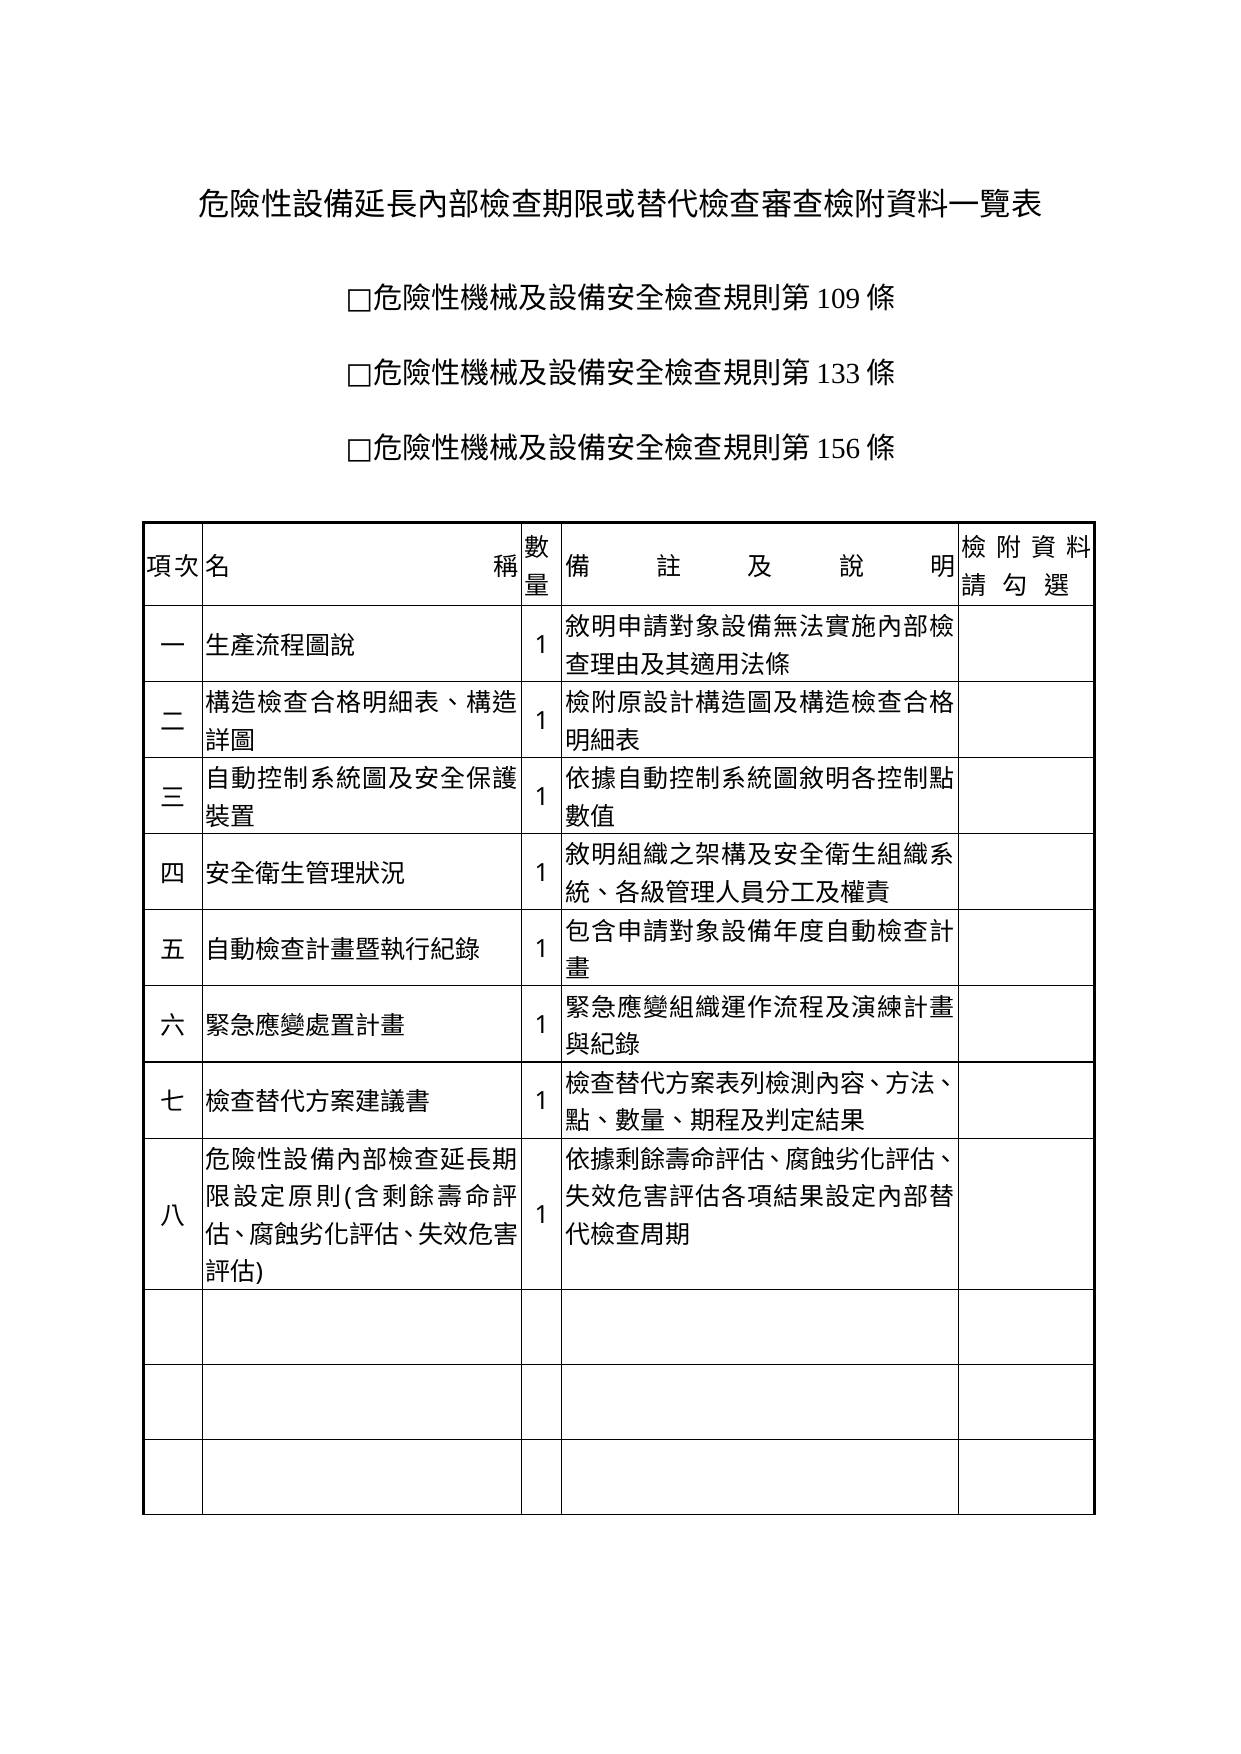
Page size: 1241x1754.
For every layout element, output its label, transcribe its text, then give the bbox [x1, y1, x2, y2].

table_header 項次 [145, 524, 202, 605]
table_cell [145, 1365, 202, 1438]
table_cell [522, 1440, 561, 1513]
table_cell [959, 1139, 1093, 1288]
table_cell [959, 986, 1093, 1061]
table_cell 二 [145, 682, 202, 757]
table_header 檢附資料 請勾選 [959, 524, 1093, 605]
table_cell [959, 682, 1093, 757]
table_cell 安全衛生管理狀況 [203, 834, 521, 909]
table_cell 五 [145, 910, 202, 985]
table_cell 六 [145, 986, 202, 1061]
table_cell 檢附原設計構造圖及構造檢查合格明細表 [562, 682, 958, 757]
table_cell [522, 1290, 561, 1363]
table_cell [522, 1365, 561, 1438]
table_cell 三 [145, 758, 202, 833]
text □危險性機械及設備安全檢查規則第156條 [148, 408, 1092, 483]
table_cell 自動檢查計畫暨執行紀錄 [203, 910, 521, 985]
table_cell [959, 1365, 1093, 1438]
table_cell 四 [145, 834, 202, 909]
table_cell [959, 910, 1093, 985]
table_cell [959, 1290, 1093, 1363]
table_cell [145, 1290, 202, 1363]
table_cell 敘明申請對象設備無法實施內部檢查理由及其適用法條 [562, 606, 958, 681]
table_cell 七 [145, 1063, 202, 1137]
table_cell [203, 1290, 521, 1363]
table_cell 包含申請對象設備年度自動檢查計畫 [562, 910, 958, 985]
text □危險性機械及設備安全檢查規則第133條 [148, 333, 1092, 408]
table_cell 自動控制系統圖及安全保護裝置 [203, 758, 521, 833]
table_cell 緊急應變處置計畫 [203, 986, 521, 1061]
table_cell 1 [522, 1139, 561, 1288]
table_cell 緊急應變組織運作流程及演練計畫與紀錄 [562, 986, 958, 1061]
table_cell [959, 606, 1093, 681]
table_cell 構造檢查合格明細表、構造詳圖 [203, 682, 521, 757]
table_header 備註及說明 [562, 524, 958, 605]
table_cell [145, 1440, 202, 1513]
table_cell 依據自動控制系統圖敘明各控制點數值 [562, 758, 958, 833]
table_header 名稱 [203, 524, 521, 605]
table_cell 1 [522, 682, 561, 757]
table_cell 1 [522, 606, 561, 681]
table_cell 1 [522, 986, 561, 1061]
table_cell 敘明組織之架構及安全衛生組織系統、各級管理人員分工及權責 [562, 834, 958, 909]
text □危險性機械及設備安全檢查規則第109條 [148, 258, 1092, 333]
table_cell 1 [522, 758, 561, 833]
table_cell [562, 1365, 958, 1438]
table_cell 八 [145, 1139, 202, 1288]
table_cell [959, 758, 1093, 833]
table_cell [562, 1290, 958, 1363]
table_cell 生產流程圖說 [203, 606, 521, 681]
table_cell [203, 1440, 521, 1513]
table_cell 1 [522, 1063, 561, 1137]
table_cell 檢查替代方案建議書 [203, 1063, 521, 1137]
table_cell [959, 834, 1093, 909]
table_cell [562, 1440, 958, 1513]
table_cell 危險性設備內部檢查延長期限設定原則(含剩餘壽命評估、腐蝕劣化評估、失效危害評估) [203, 1139, 521, 1288]
table_cell 依據剩餘壽命評估、腐蝕劣化評估、失效危害評估各項結果設定內部替代檢查周期 [562, 1139, 958, 1288]
text 危險性設備延長內部檢查期限或替代檢查審查檢附資料一覽表 [148, 164, 1092, 239]
table_cell 1 [522, 910, 561, 985]
table_cell 檢查替代方案表列檢測內容、方法、點、數量、期程及判定結果 [562, 1063, 958, 1137]
table_header 數量 [522, 524, 561, 605]
table_cell [959, 1063, 1093, 1137]
table_cell 一 [145, 606, 202, 681]
table_cell 1 [522, 834, 561, 909]
table_cell [959, 1440, 1093, 1513]
table_cell [203, 1365, 521, 1438]
